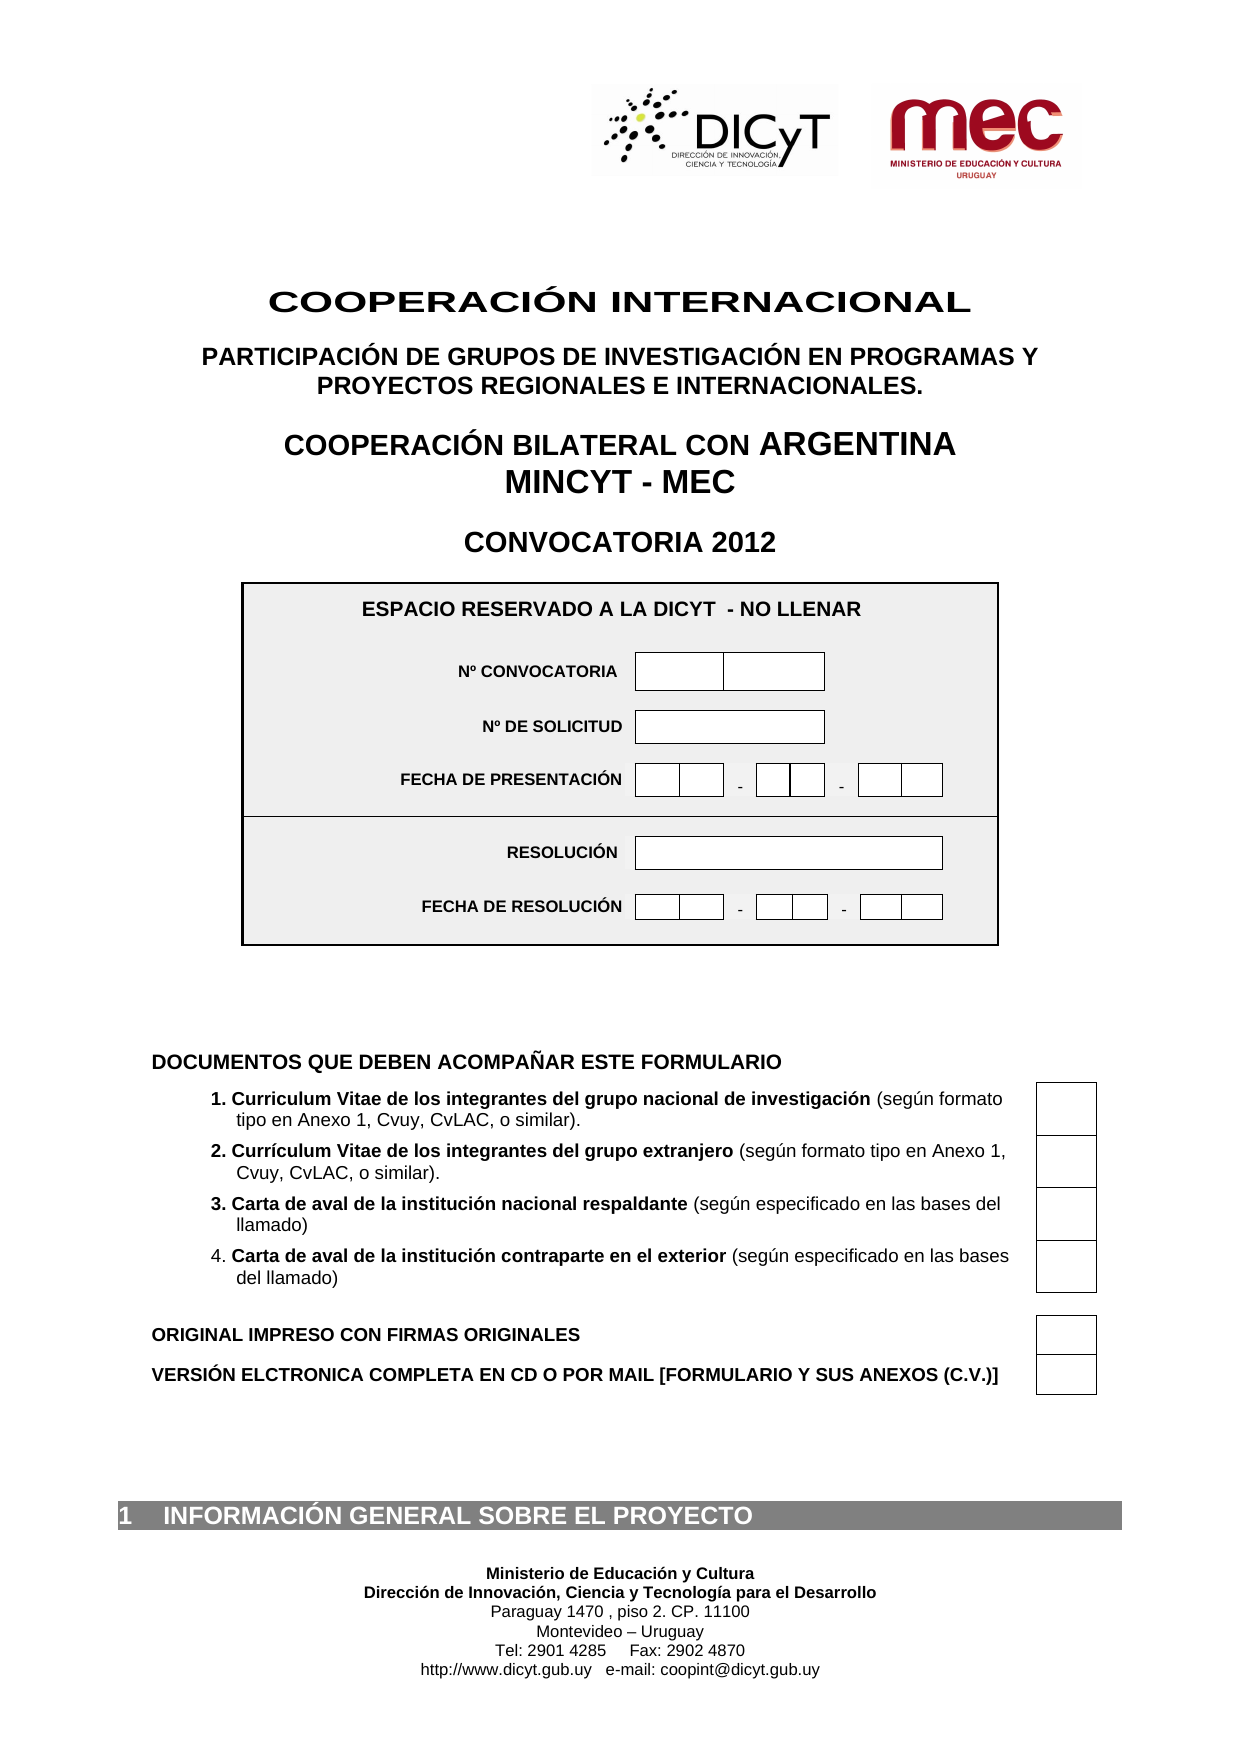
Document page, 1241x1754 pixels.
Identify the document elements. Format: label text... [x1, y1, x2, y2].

table_cell ORIGINAL IMPRESO CON FIRMAS ORIGINALES [144, 1315, 1036, 1354]
text COOPERACIÓN INTERNACIONAL [118, 285, 1122, 318]
table_cell [281, 633, 943, 652]
table_cell [724, 711, 768, 743]
table_cell [281, 869, 943, 894]
table_cell Nº DE SOLICITUD [281, 710, 625, 743]
table_cell [859, 764, 901, 796]
text MINCYT - MEC [118, 462, 1122, 501]
table_cell [244, 690, 281, 710]
table_cell [825, 652, 943, 690]
table_cell - [825, 763, 858, 796]
table_cell [943, 919, 997, 944]
table_cell [943, 633, 997, 652]
table_cell FECHA DE PRESENTACIÓN [281, 763, 625, 796]
table_cell [680, 837, 724, 869]
table_cell [625, 763, 635, 796]
table_cell [625, 894, 635, 919]
table_cell [768, 653, 824, 690]
table_cell 4. Carta de aval de la institución contraparte en el exterior (según especificado en las bases del llamado) [203, 1240, 1036, 1292]
table_cell [1037, 1293, 1096, 1315]
table_cell 3. Carta de aval de la institución nacional respaldante (según especificado en las bases del llamado) [203, 1187, 1036, 1240]
table_cell [144, 1187, 203, 1240]
table_cell RESOLUCIÓN [281, 836, 625, 869]
table_cell [144, 1135, 203, 1187]
table_cell [943, 652, 997, 690]
table_cell [680, 711, 724, 743]
picture [591, 84, 839, 176]
table_cell [244, 796, 281, 816]
table_cell [244, 836, 281, 869]
table_cell - [724, 763, 756, 796]
text PARTICIPACIÓN DE GRUPOS DE INVESTIGACIÓN EN PROGRAMAS Y PROYECTOS REGIONALES E INTERNACIONALES. [177, 342, 1063, 400]
table_cell [943, 836, 997, 869]
table_cell [791, 764, 824, 796]
table_cell [943, 869, 997, 894]
table_cell [724, 653, 768, 690]
table_cell [244, 710, 281, 743]
table_cell [824, 837, 853, 869]
table_cell [281, 817, 943, 836]
table_cell [244, 869, 281, 894]
table_cell [203, 1292, 1037, 1315]
table_cell [1037, 1241, 1096, 1292]
table_cell - [828, 894, 860, 919]
table_cell 2. Currículum Vitae de los integrantes del grupo extranjero (según formato tipo en Anexo 1, Cvuy, CvLAC, o similar). [203, 1135, 1036, 1187]
table_cell [902, 895, 942, 919]
table_cell [680, 895, 723, 919]
table_cell [636, 653, 679, 690]
table_cell [636, 711, 679, 743]
table_cell FECHA DE RESOLUCIÓN [281, 894, 625, 919]
table_cell [757, 764, 789, 796]
table_cell [244, 652, 281, 690]
table_cell [244, 817, 281, 836]
table_cell [724, 837, 768, 869]
table_cell [943, 710, 997, 743]
table_cell [244, 894, 281, 919]
table_cell [636, 895, 679, 919]
table_cell [943, 743, 997, 763]
table_cell [625, 836, 635, 869]
table_cell [281, 743, 943, 763]
table_cell [680, 764, 723, 796]
table_cell [768, 711, 824, 743]
table_cell [144, 1292, 203, 1315]
picture [871, 83, 1082, 189]
table_cell [625, 652, 635, 690]
table_cell [825, 710, 943, 743]
table_cell [244, 763, 281, 796]
text CONVOCATORIA 2012 [118, 524, 1122, 558]
table_cell VERSIÓN ELCTRONICA COMPLETA EN CD O POR MAIL [FORMULARIO Y SUS ANEXOS (C.V.)] [144, 1354, 1036, 1393]
table_cell [793, 895, 827, 919]
table_cell [281, 919, 943, 944]
table_cell [636, 837, 679, 869]
table_cell [943, 690, 997, 710]
table_cell [680, 653, 723, 690]
table_header [943, 584, 997, 633]
table_cell [144, 1240, 203, 1292]
table_cell [853, 837, 901, 869]
table_cell 1. Curriculum Vitae de los integrantes del grupo nacional de investigación (según formato tipo en Anexo 1, Cvuy, CvLAC, o similar). [203, 1082, 1036, 1135]
table_cell [757, 895, 792, 919]
table_cell [244, 743, 281, 763]
table_cell [625, 710, 635, 743]
table_cell [1037, 1188, 1096, 1240]
table_cell [281, 690, 943, 710]
table_cell [244, 919, 281, 944]
table_cell Nº CONVOCATORIA [281, 652, 625, 690]
text COOPERACIÓN BILATERAL CON ARGENTINA [118, 424, 1122, 462]
subtitle INFORMACIÓN GENERAL SOBRE EL PROYECTO [118, 1501, 1122, 1530]
table_cell [144, 1082, 203, 1135]
table_cell [943, 894, 997, 919]
table_cell [1037, 1136, 1096, 1187]
table_cell [768, 837, 824, 869]
table_cell [281, 796, 943, 816]
table_header ESPACIO RESERVADO A LA DICYT - NO LLENAR [281, 584, 943, 633]
table_cell [636, 764, 679, 796]
table_cell [1037, 1355, 1096, 1393]
table_cell [902, 764, 942, 796]
table_cell - [724, 894, 756, 919]
table_cell [244, 633, 281, 652]
table_cell [943, 763, 997, 796]
table_cell [943, 817, 997, 836]
table_cell [1037, 1083, 1096, 1135]
table_header DOCUMENTOS QUE DEBEN ACOMPAÑAR ESTE FORMULARIO [144, 1042, 1096, 1082]
table_cell [861, 895, 901, 919]
table_cell [1037, 1316, 1096, 1354]
table_header [244, 584, 281, 633]
table_cell [901, 837, 942, 869]
table_cell [943, 796, 997, 816]
